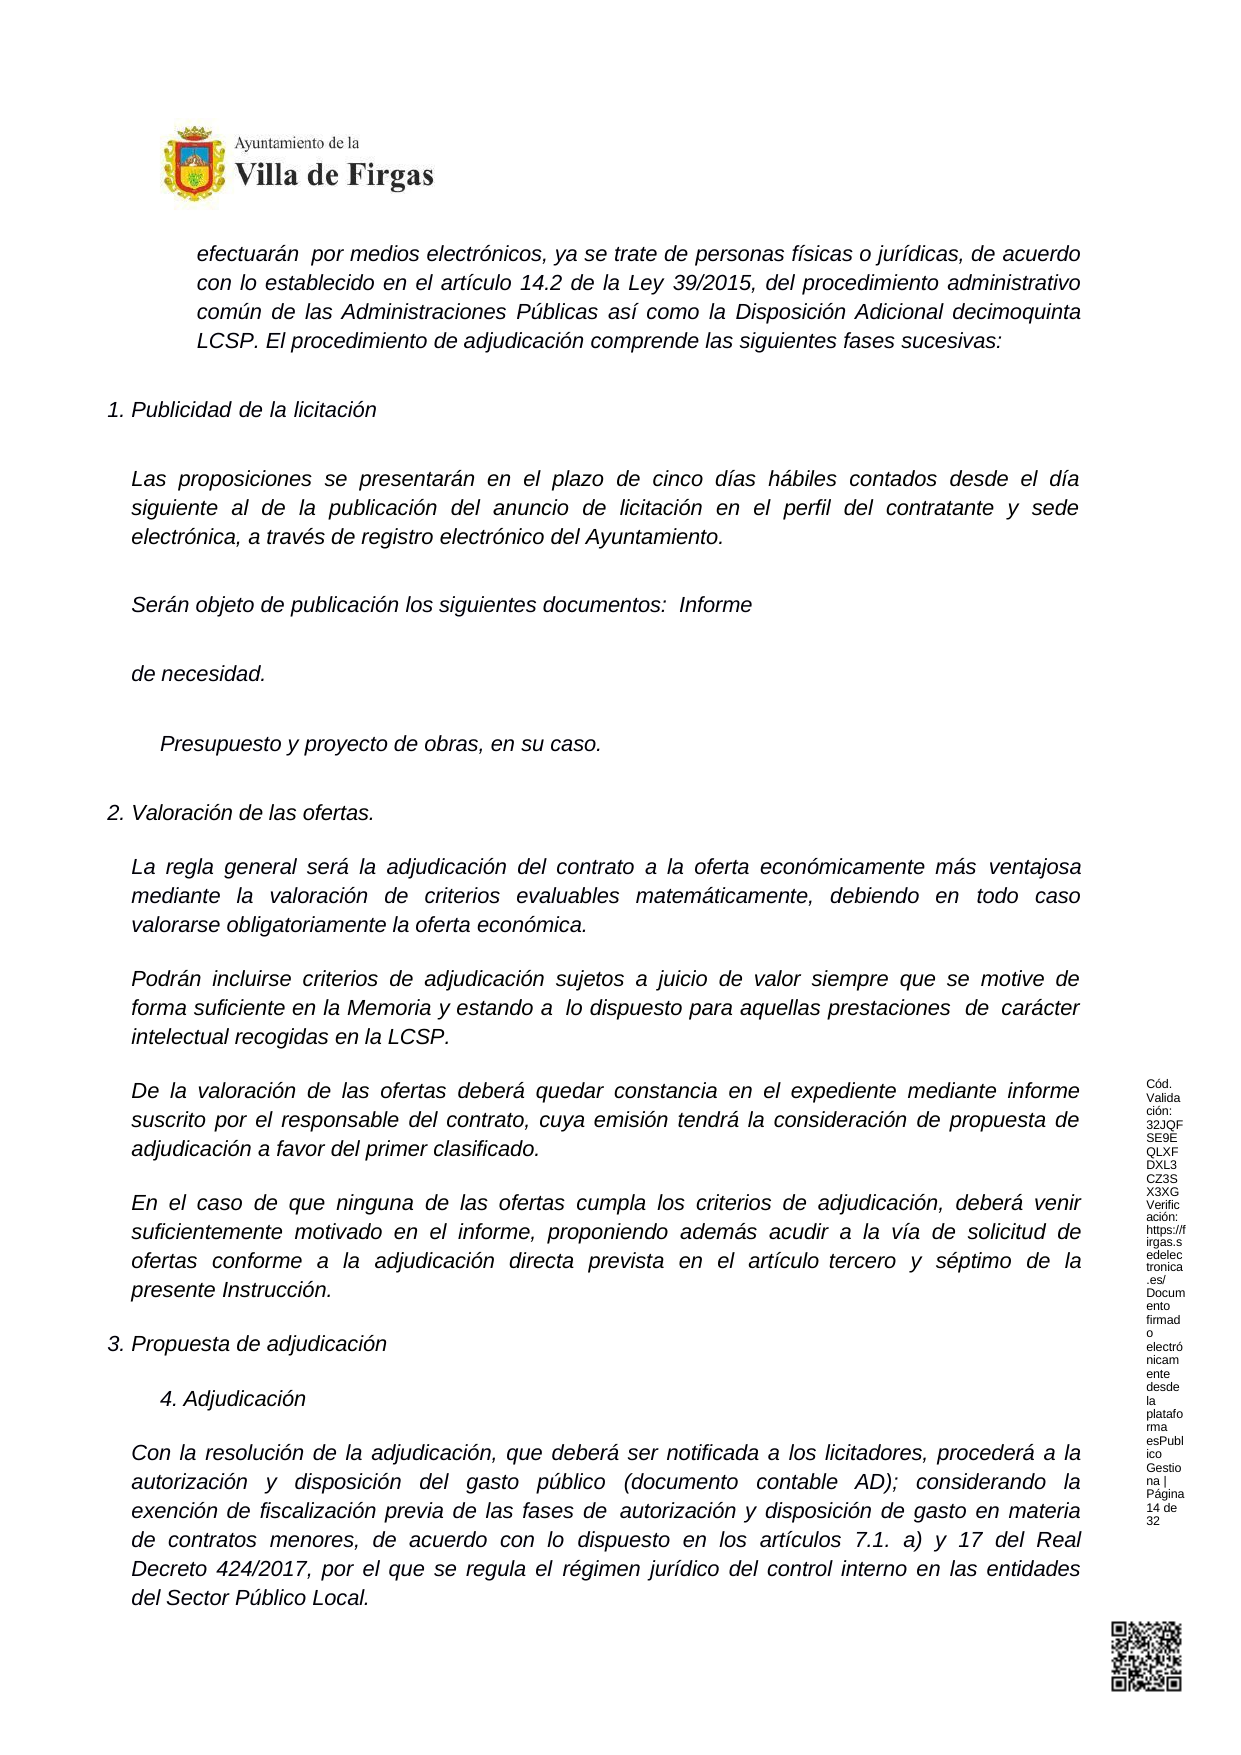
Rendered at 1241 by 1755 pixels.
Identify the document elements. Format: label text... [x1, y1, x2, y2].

text Podrán incluirse criterios de adjudicación sujetos a juicio de valor siempre que se motive de forma suficiente en la Memoria y estando a lo dispuesto para aquellas prestaciones de carácter intelectual recogidas en la LCSP. [131, 966, 1081, 1049]
list Publicidad de la licitación [107, 397, 1195, 422]
text Verificación: https://firgas.sedelectronica.es/ [1146, 1199, 1186, 1287]
text efectuarán por medios electrónicos, ya se trate de personas físicas o jurídicas, de acuerdo con lo establecido en el artículo 14.2 de la Ley 39/2015, del procedimiento administrativo común de las Administraciones Públicas así como la Disposición Adicional decimoquinta LCSP. El procedimiento de adjudicación comprende las siguientes fases sucesivas: [197, 241, 1081, 353]
text Documento firmado electrónicamente desde la plataforma esPublico Gestiona | Página 14 de 32 [1146, 1287, 1186, 1528]
text Con la resolución de la adjudicación, que deberá ser notificada a los licitadores, procederá a la autorización y disposición del gasto público (documento contable AD); considerando la exención de fiscalización previa de las fases de autorización y disposición de gasto en materia de contratos menores, de acuerdo con lo dispuesto en los artículos 7.1. a) y 17 del Real Decreto 424/2017, por el que se regula el régimen jurídico del control interno en las entidades del Sector Público Local. [131, 1439, 1081, 1610]
text Cód. Validación: 32JQFSE9EQLXFDXL3CZ3SX3XG [1146, 1078, 1186, 1199]
list Valoración de las ofertas. [107, 799, 1195, 825]
text Las proposiciones se presentarán en el plazo de cinco días hábiles contados desde el día siguiente al de la publicación del anuncio de licitación en el perfil del contratante y sede electrónica, a través de registro electrónico del Ayuntamiento. [131, 466, 1079, 549]
list Propuesta de adjudicación [107, 1331, 1144, 1357]
text En el caso de que ninguna de las ofertas cumpla los criterios de adjudicación, deberá venir suficientemente motivado en el informe, proponiendo además acudir a la vía de solicitud de ofertas conforme a la adjudicación directa prevista en el artículo tercero y séptimo de la presente Instrucción. [131, 1190, 1081, 1302]
list Adjudicación [160, 1385, 1144, 1411]
text La regla general será la adjudicación del contrato a la oferta económicamente más ventajosa mediante la valoración de criterios evaluables matemáticamente, debiendo en todo caso valorarse obligatoriamente la oferta económica. [131, 853, 1082, 937]
text Serán objeto de publicación los siguientes documentos: Informe de necesidad. [131, 592, 766, 686]
text Presupuesto y proyecto de obras, en su caso. [160, 731, 1195, 756]
text De la valoración de las ofertas deberá quedar constancia en el expediente mediante informe suscrito por el responsable del contrato, cuya emisión tendrá la consideración de propuesta de adjudicación a favor del primer clasificado. [131, 1078, 1080, 1161]
text [1144, 1078, 1186, 1615]
